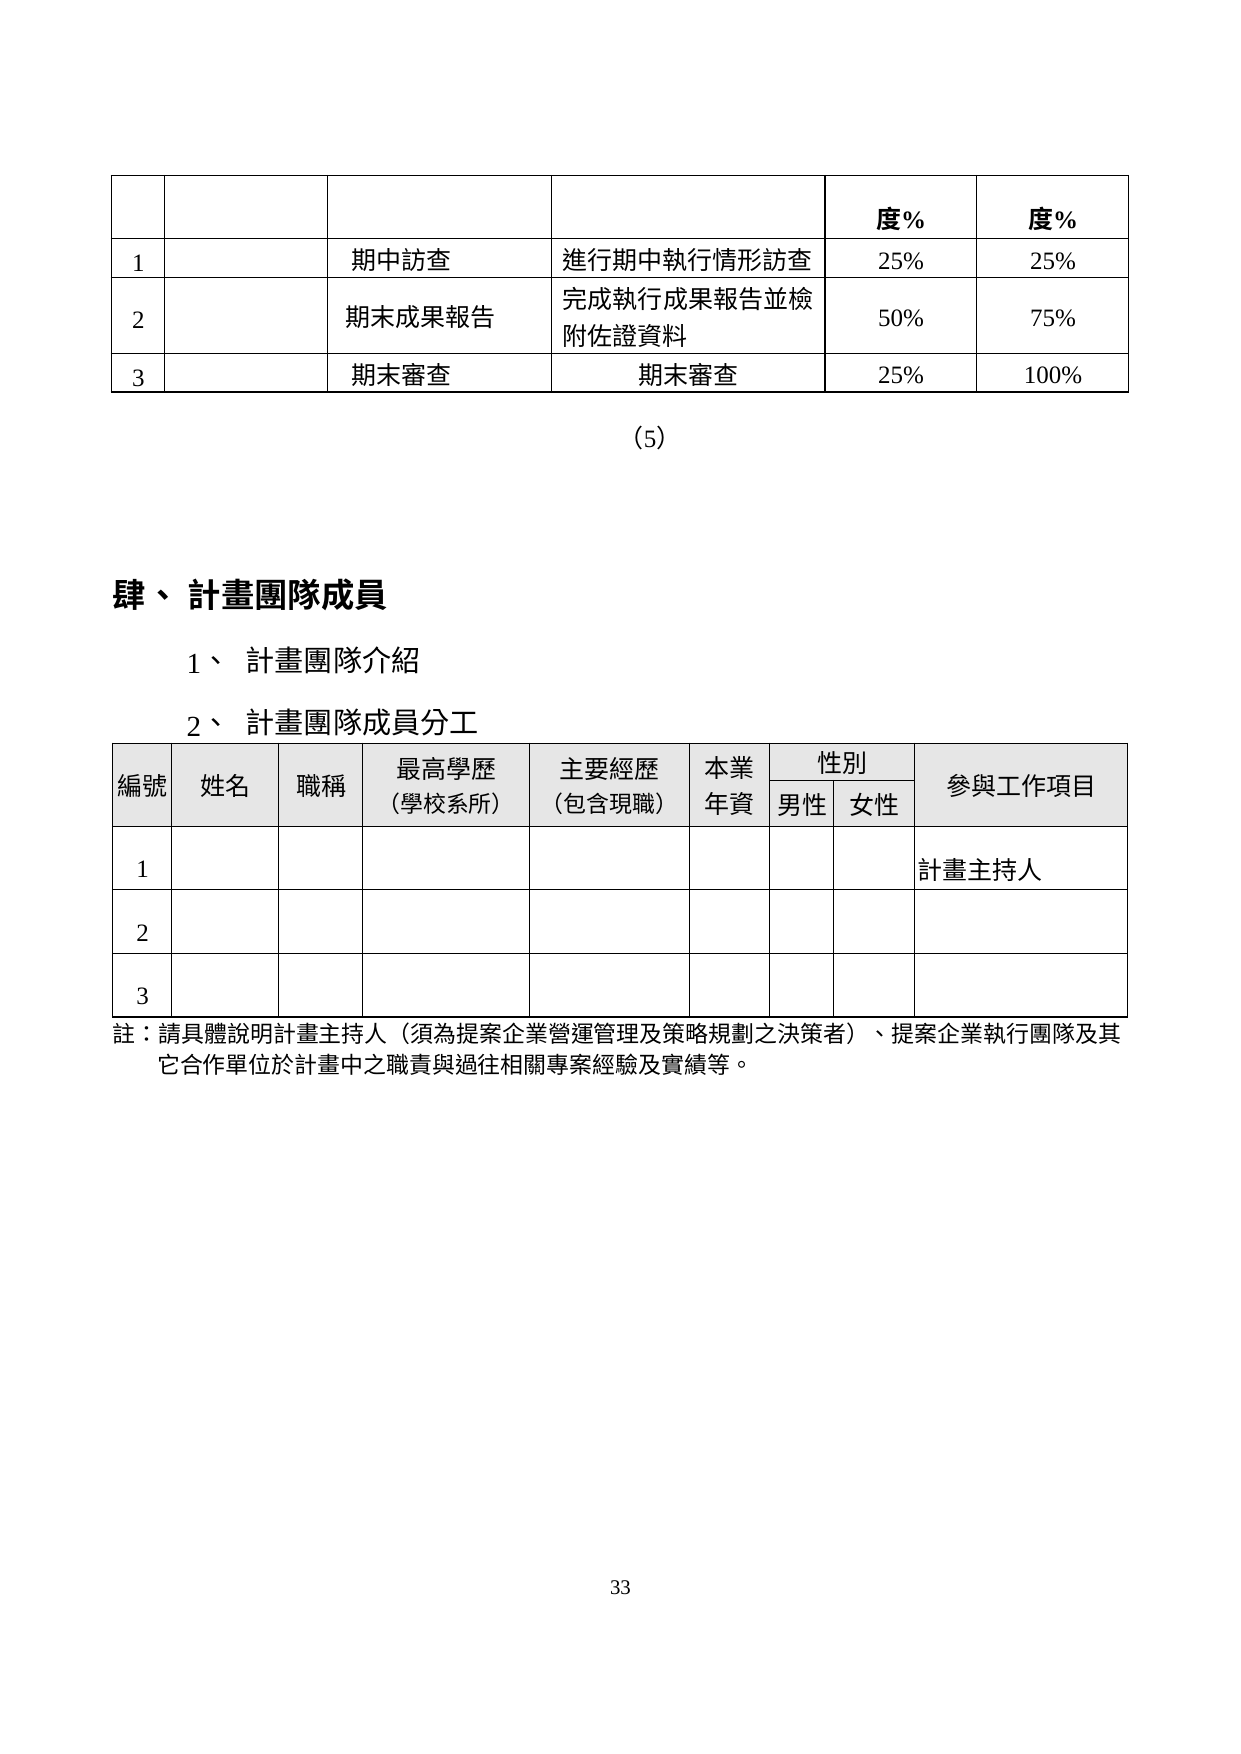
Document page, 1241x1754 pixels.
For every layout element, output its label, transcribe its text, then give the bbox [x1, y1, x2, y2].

list 計畫團隊成員 [112, 555, 1128, 617]
table_cell [834, 954, 914, 1016]
table_header 參與工作項目 [915, 744, 1127, 826]
table_cell [279, 827, 362, 889]
table_cell [915, 954, 1127, 1016]
table_cell [690, 954, 769, 1016]
table_cell [363, 890, 529, 953]
table_header 最高學歷 （學校系所） [363, 744, 529, 826]
table_header [112, 176, 164, 238]
table_cell 期中訪查 [328, 239, 551, 277]
table_cell 25% [826, 354, 976, 391]
table_header 度% [826, 176, 976, 238]
table_cell 進行期中執行情形訪查 [552, 239, 824, 277]
table_header 性別 [770, 744, 914, 780]
table_cell [165, 239, 327, 277]
table_header [552, 176, 824, 238]
table_cell [770, 827, 833, 889]
table_cell [770, 954, 833, 1016]
table_cell 計畫主持人 [915, 827, 1127, 889]
table_header [328, 176, 551, 238]
table_cell 期末審查 [552, 354, 824, 391]
table_cell [165, 278, 327, 353]
table_cell 3 [112, 354, 164, 391]
table_cell 50% [826, 278, 976, 353]
table_header 度% [977, 176, 1128, 238]
text 註：請具體說明計畫主持人（須為提案企業營運管理及策略規劃之決策者）、提案企業執行團隊及其它合作單位於計畫中之職責與過往相關專案經驗及實績等。 [112, 1018, 1128, 1080]
table_cell [530, 954, 689, 1016]
table_cell [172, 827, 278, 889]
table_cell [363, 954, 529, 1016]
table_cell [690, 890, 769, 953]
table_cell [915, 890, 1127, 953]
table_cell [834, 890, 914, 953]
list 計畫團隊介紹 [186, 617, 1128, 680]
list 計畫團隊成員分工 [186, 680, 1128, 742]
table_cell 25% [977, 239, 1128, 277]
table_cell 期末審查 [328, 354, 551, 391]
table_cell 25% [826, 239, 976, 277]
table_cell 2 [112, 278, 164, 353]
table_cell 2 [113, 890, 171, 953]
table_cell 1 [112, 239, 164, 277]
table_cell [172, 954, 278, 1016]
table_cell 3 [113, 954, 171, 1016]
table_cell [172, 890, 278, 953]
table_cell 1 [113, 827, 171, 889]
table_header 主要經歷 （包含現職） [530, 744, 689, 826]
table_cell [690, 827, 769, 889]
table_cell [834, 827, 914, 889]
table_cell [363, 827, 529, 889]
table_cell 75% [977, 278, 1128, 353]
table_cell 男性 [770, 781, 833, 826]
table_cell 100% [977, 354, 1128, 391]
table_header [165, 176, 327, 238]
table_header 姓名 [172, 744, 278, 826]
table_header 編號 [113, 744, 171, 826]
table_cell [530, 890, 689, 953]
table_cell [279, 890, 362, 953]
table_cell [770, 890, 833, 953]
table_cell 期末成果報告 [328, 278, 551, 353]
table_cell 女性 [834, 781, 914, 826]
table_cell [165, 354, 327, 391]
table_cell [279, 954, 362, 1016]
table_header 職稱 [279, 744, 362, 826]
table_cell 完成執行成果報告並檢附佐證資料 [552, 278, 824, 353]
table_cell [530, 827, 689, 889]
table_header 本業年資 [690, 744, 769, 826]
